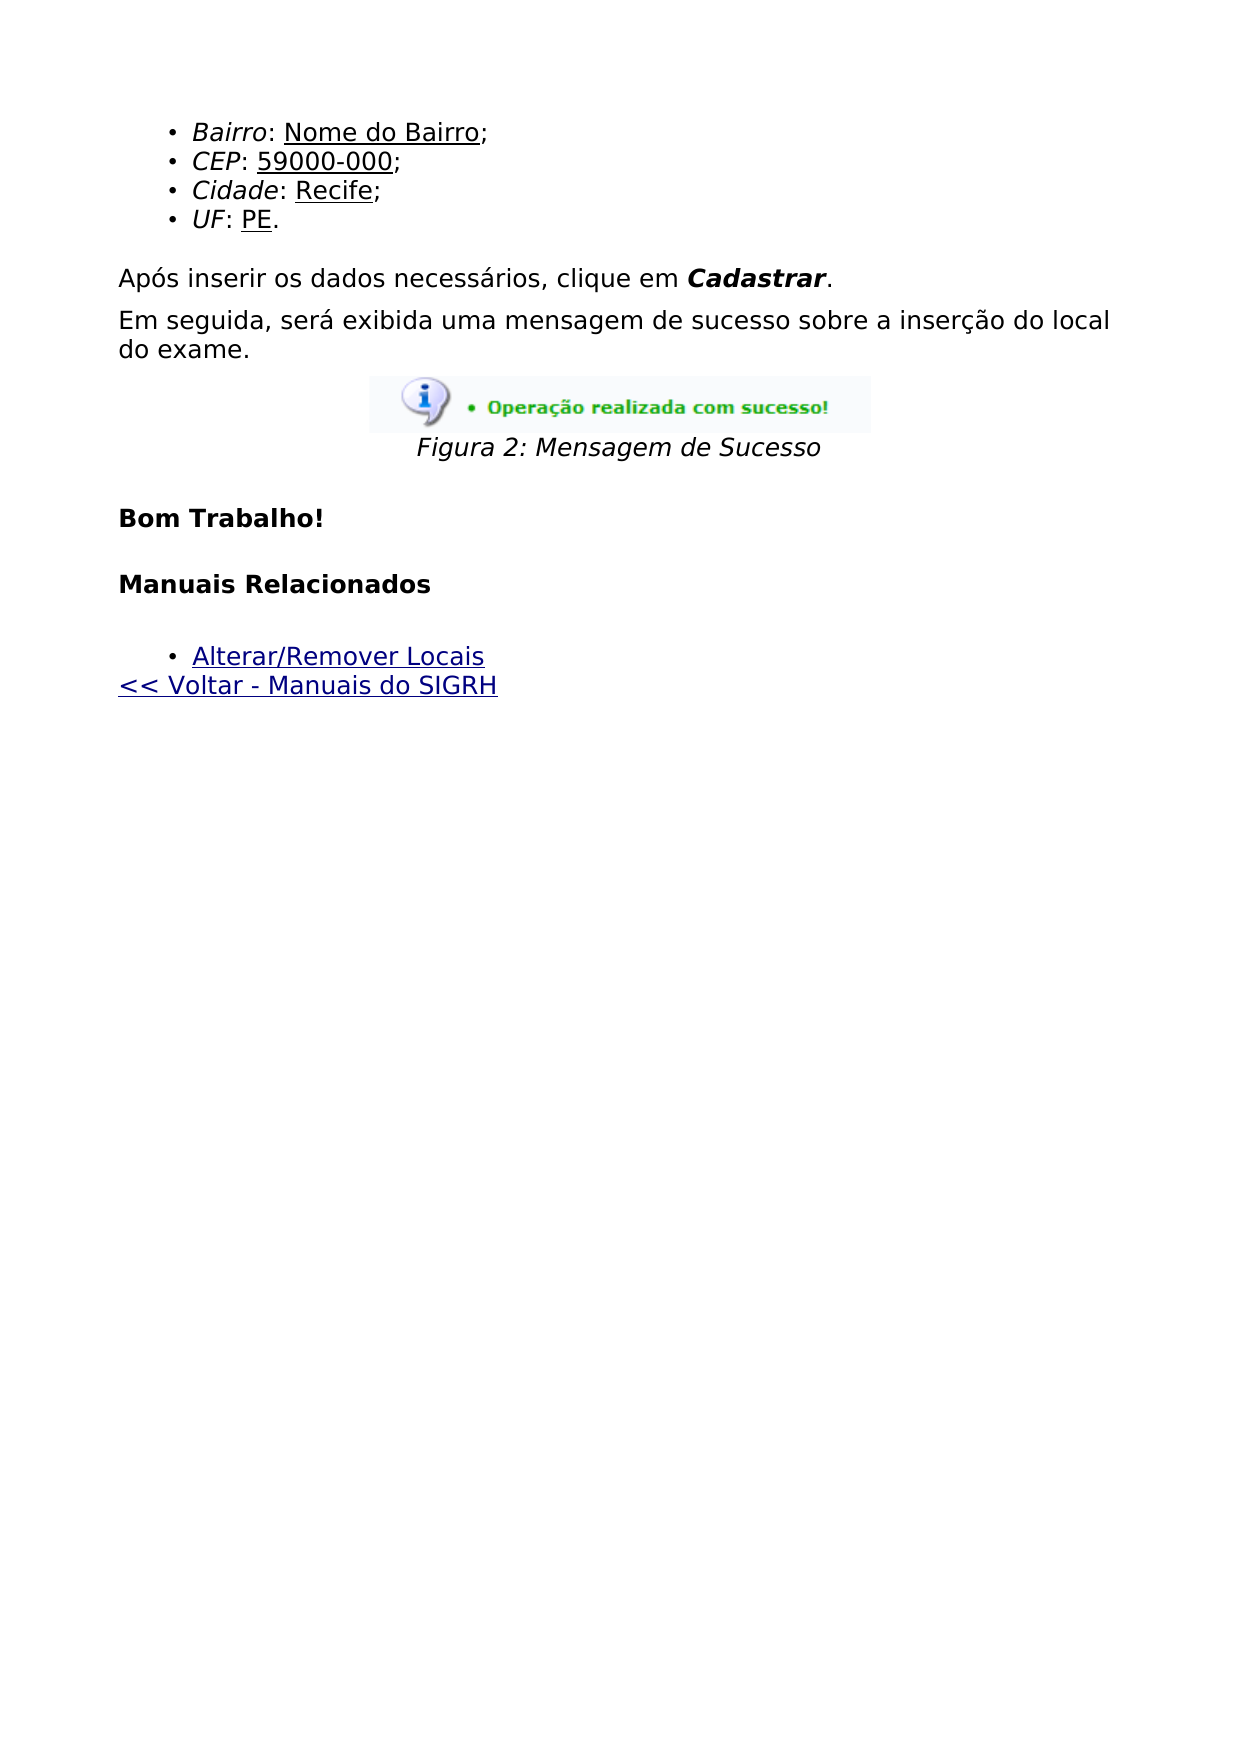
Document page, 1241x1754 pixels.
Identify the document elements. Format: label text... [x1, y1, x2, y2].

text Figura 2: Mensagem de Sucesso [369, 433, 871, 462]
picture [369, 376, 871, 433]
list Bairro: Nome do Bairro; [177, 118, 1122, 147]
subtitle Manuais Relacionados [118, 571, 1122, 600]
text Em seguida, será exibida uma mensagem de sucesso sobre a inserção do local do exame. [118, 306, 1122, 364]
text Bom Trabalho! [118, 504, 1122, 533]
list CEP: 59000-000; [177, 147, 1122, 176]
text << Voltar - Manuais do SIGRH [118, 671, 1122, 700]
list Cidade: Recife; [177, 176, 1122, 206]
list UF: PE. [177, 206, 1122, 235]
text Após inserir os dados necessários, clique em Cadastrar. [118, 264, 1122, 293]
list Alterar/Remover Locais [177, 642, 1122, 671]
